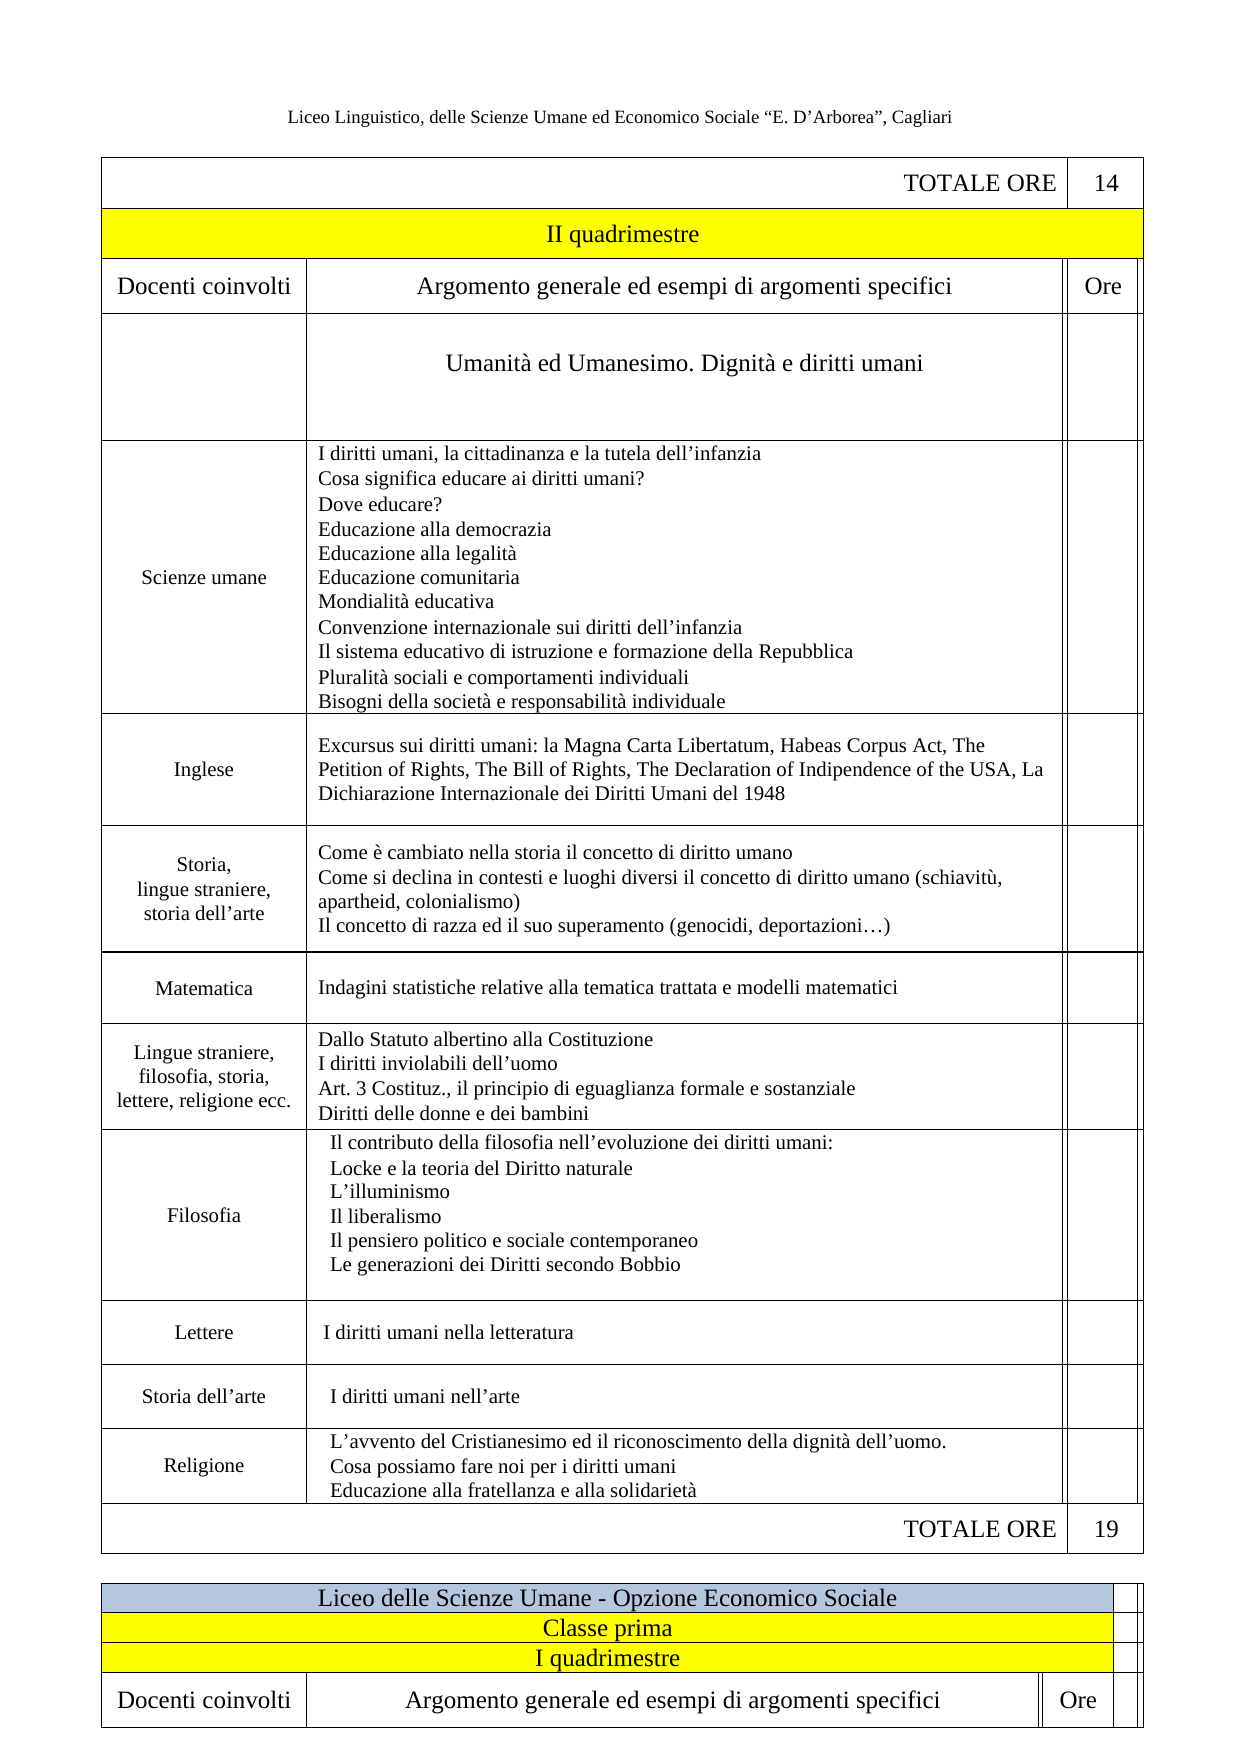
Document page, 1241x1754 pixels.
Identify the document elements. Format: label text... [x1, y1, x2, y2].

table_cell Docenti coinvolti [102, 1673, 306, 1727]
table_cell Lettere [102, 1301, 306, 1364]
table_cell [1138, 441, 1143, 713]
table_cell Docenti coinvolti [102, 259, 306, 313]
table_cell I diritti umani nell’arte [307, 1365, 1062, 1427]
table_cell [1114, 1673, 1137, 1727]
table_cell [102, 314, 306, 439]
table_cell Dallo Statuto albertino alla Costituzione I diritti inviolabili dell’uomo Art. 3 Costituz., il principio di eguaglianza formale e sostanziale Diritti delle donne e dei bambini [307, 1024, 1062, 1129]
table_cell Excursus sui diritti umani: la Magna Carta Libertatum, Habeas Corpus Act, The Petition of Rights, The Bill of Rights, The Declaration of Indipendence of the USA, La Dichiarazione Internazionale dei Diritti Umani del 1948 [307, 714, 1062, 824]
table_cell [1068, 1024, 1137, 1129]
table_cell [1068, 314, 1137, 439]
table_cell [1138, 1613, 1143, 1642]
table_cell [1138, 1301, 1143, 1364]
table_cell [1068, 1365, 1137, 1427]
table_cell [1063, 953, 1067, 1023]
table_cell [1138, 714, 1143, 824]
table_cell [1138, 1643, 1143, 1672]
table_cell Ore [1043, 1673, 1113, 1727]
table_cell Argomento generale ed esempi di argomenti specifici [307, 259, 1062, 313]
table_cell [1138, 1429, 1143, 1502]
table_cell [1138, 1024, 1143, 1129]
table_cell Classe prima [102, 1613, 1113, 1642]
table_cell [1138, 1365, 1143, 1427]
table_cell I quadrimestre [102, 1643, 1113, 1672]
table_cell [1068, 1301, 1137, 1364]
table_cell [1114, 1613, 1137, 1642]
table_cell TOTALE ORE [102, 158, 1067, 207]
table_cell 14 [1068, 158, 1143, 207]
table_cell [1063, 1429, 1067, 1502]
table_cell II quadrimestre [102, 209, 1143, 258]
table_cell [1138, 826, 1143, 951]
table_cell Storia dell’arte [102, 1365, 306, 1427]
table_cell [1063, 1024, 1067, 1129]
table_cell [1063, 441, 1067, 713]
table_cell [1068, 441, 1137, 713]
table_cell Argomento generale ed esempi di argomenti specifici [307, 1673, 1038, 1727]
table_cell [1138, 953, 1143, 1023]
table_cell [1138, 314, 1143, 439]
table_cell [1063, 1301, 1067, 1364]
table_cell [1138, 259, 1143, 313]
table_cell I diritti umani, la cittadinanza e la tutela dell’infanzia Cosa significa educare ai diritti umani? Dove educare? Educazione alla democrazia Educazione alla legalità Educazione comunitaria Mondialità educativa Convenzione internazionale sui diritti dell’infanzia Il sistema educativo di istruzione e formazione della Repubblica Pluralità sociali e comportamenti individuali Bisogni della società e responsabilità individuale [307, 441, 1062, 713]
table_header [1114, 1584, 1137, 1612]
table_cell Umanità ed Umanesimo. Dignità e diritti umani [307, 314, 1062, 439]
table_cell [1068, 826, 1137, 951]
table_cell [1063, 1365, 1067, 1427]
table_cell [1063, 826, 1067, 951]
table_cell Ore [1068, 259, 1137, 313]
table_cell Lingue straniere, filosofia, storia, lettere, religione ecc. [102, 1024, 306, 1129]
table_cell [1063, 314, 1067, 439]
table_cell [1068, 1429, 1137, 1502]
table_cell I diritti umani nella letteratura [307, 1301, 1062, 1364]
table_cell [1114, 1643, 1137, 1672]
table_header Liceo delle Scienze Umane - Opzione Economico Sociale [102, 1584, 1113, 1612]
table_cell 19 [1068, 1504, 1143, 1553]
table_cell Inglese [102, 714, 306, 824]
table_cell Religione [102, 1429, 306, 1502]
table_cell Scienze umane [102, 441, 306, 713]
table_cell [1063, 1130, 1067, 1300]
table_cell TOTALE ORE [102, 1504, 1067, 1553]
table_cell Matematica [102, 953, 306, 1023]
table_cell Il contributo della filosofia nell’evoluzione dei diritti umani: Locke e la teoria del Diritto naturale L’illuminismo Il liberalismo Il pensiero politico e sociale contemporaneo Le generazioni dei Diritti secondo Bobbio [307, 1130, 1062, 1300]
table_cell [1063, 259, 1067, 313]
table_cell [1068, 1130, 1137, 1300]
table_cell [1063, 714, 1067, 824]
table_header [1138, 1584, 1143, 1612]
table_cell Storia, lingue straniere, storia dell’arte [102, 826, 306, 951]
table_cell L’avvento del Cristianesimo ed il riconoscimento della dignità dell’uomo. Cosa possiamo fare noi per i diritti umani Educazione alla fratellanza e alla solidarietà [307, 1429, 1062, 1502]
table_cell Filosofia [102, 1130, 306, 1300]
table_cell [1068, 953, 1137, 1023]
table_cell [1138, 1130, 1143, 1300]
table_cell Come è cambiato nella storia il concetto di diritto umano Come si declina in contesti e luoghi diversi il concetto di diritto umano (schiavitù, apartheid, colonialismo) Il concetto di razza ed il suo superamento (genocidi, deportazioni…) [307, 826, 1062, 951]
table_cell [1138, 1673, 1143, 1727]
table_cell [1068, 714, 1137, 824]
table_cell Indagini statistiche relative alla tematica trattata e modelli matematici [307, 953, 1062, 1023]
